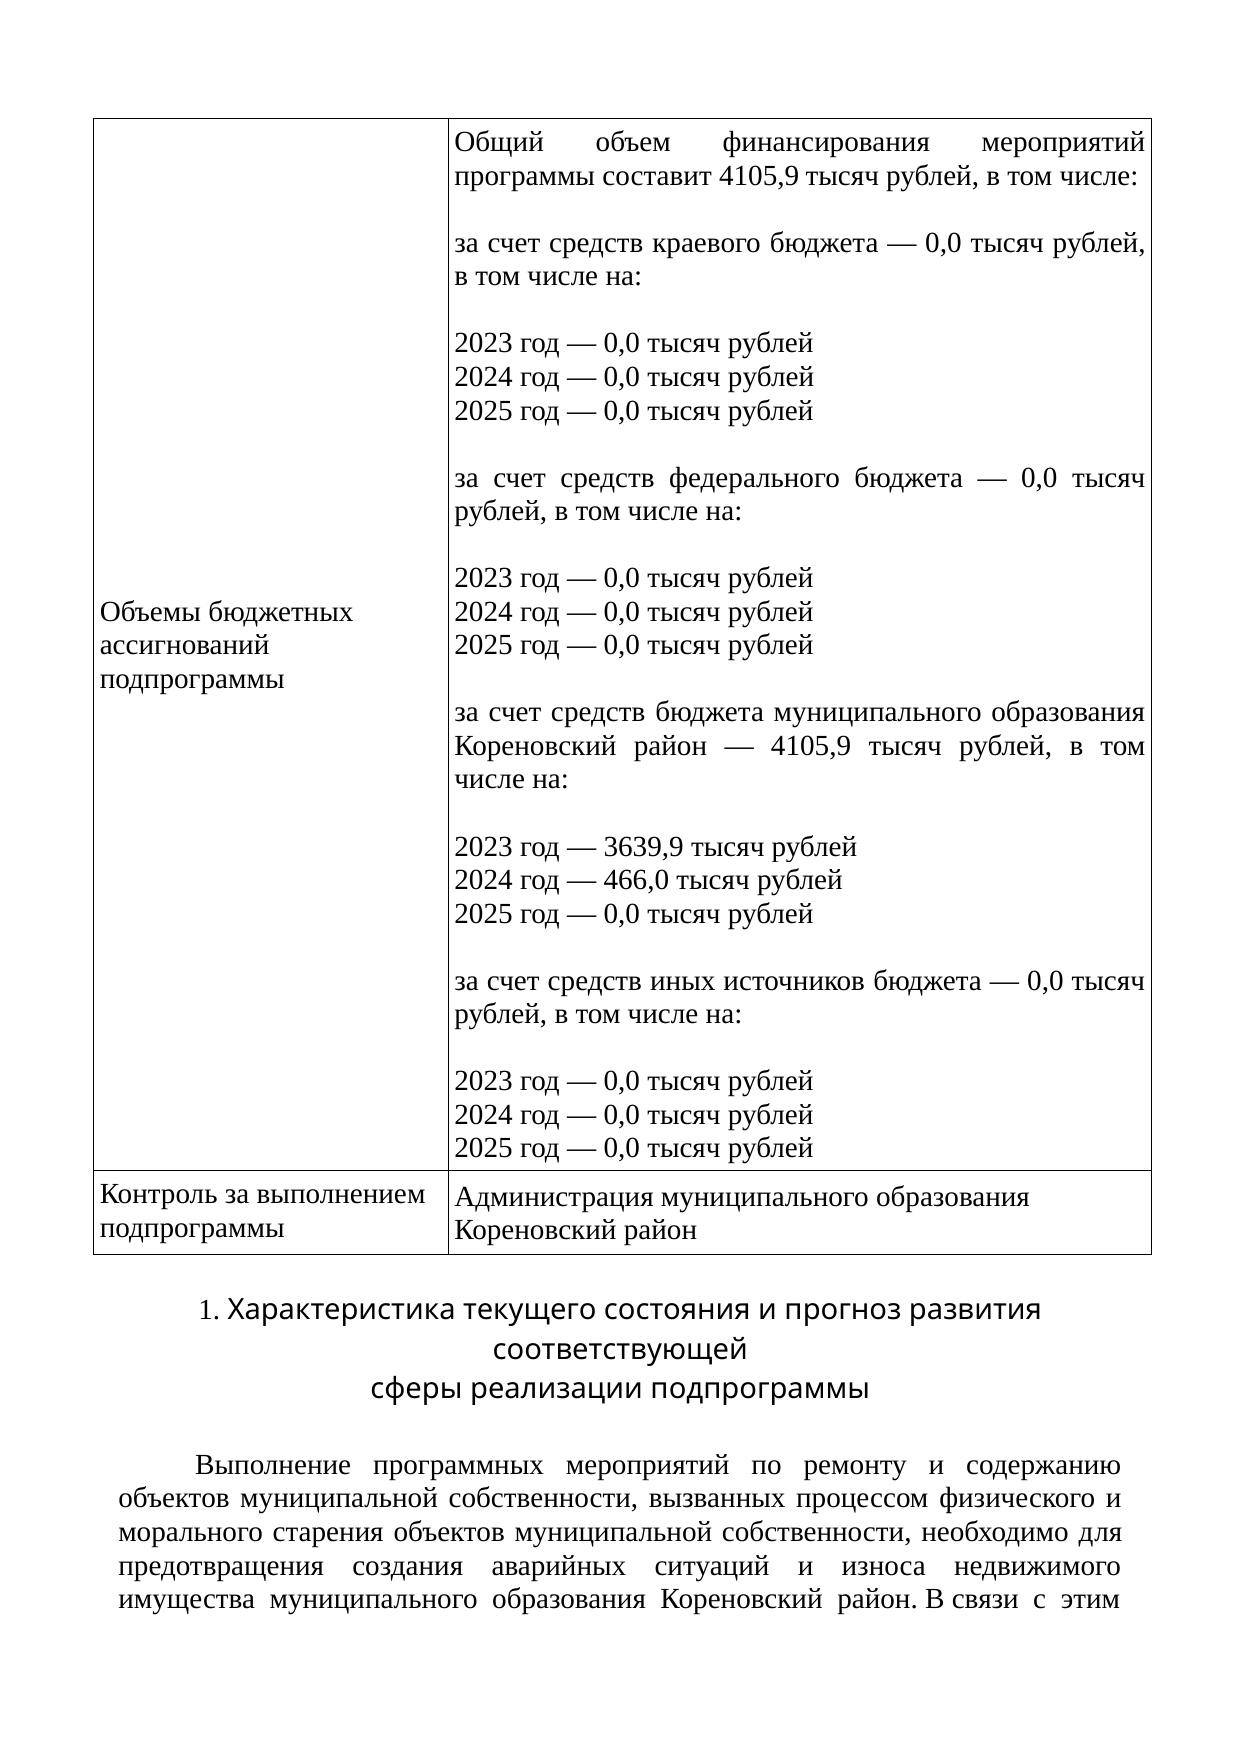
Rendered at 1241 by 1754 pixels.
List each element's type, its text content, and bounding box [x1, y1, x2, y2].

table_cell Контроль за выполнением подпрограммы [94, 1171, 448, 1254]
table_cell Объемы бюджетных ассигнований подпрограммы [94, 119, 448, 1170]
table_cell Общий объем финансирования мероприятий программы составит 4105,9 тысяч рублей, в том числе: за счет средств краевого бюджета — 0,0 тысяч рублей, в том числе на: 2023 год — 0,0 тысяч рублей 2024 год — 0,0 тысяч рублей 2025 год — 0,0 тысяч рублей за счет средств федерального бюджета — 0,0 тысяч рублей, в том числе на: 2023 год — 0,0 тысяч рублей 2024 год — 0,0 тысяч рублей 2025 год — 0,0 тысяч рублей за счет средств бюджета муниципального образования Кореновский район — 4105,9 тысяч рублей, в том числе на: 2023 год — 3639,9 тысяч рублей 2024 год — 466,0 тысяч рублей 2025 год — 0,0 тысяч рублей за счет средств иных источников бюджета — 0,0 тысяч рублей, в том числе на: 2023 год — 0,0 тысяч рублей 2024 год — 0,0 тысяч рублей 2025 год — 0,0 тысяч рублей [449, 119, 1151, 1170]
text 1. Характеристика текущего состояния и прогноз развития соответствующей [118, 1288, 1122, 1368]
table_cell Администрация муниципального образования Кореновский район [449, 1171, 1151, 1254]
text Выполнение программных мероприятий по ремонту и содержанию объектов муниципальной собственности, вызванных процессом физического и морального старения объектов муниципальной собственности, необходимо для предотвращения создания аварийных ситуаций и износа недвижимого имущества муниципального образования Кореновский район. В связи с этим [118, 1447, 1122, 1615]
text сферы реализации подпрограммы [118, 1368, 1122, 1407]
